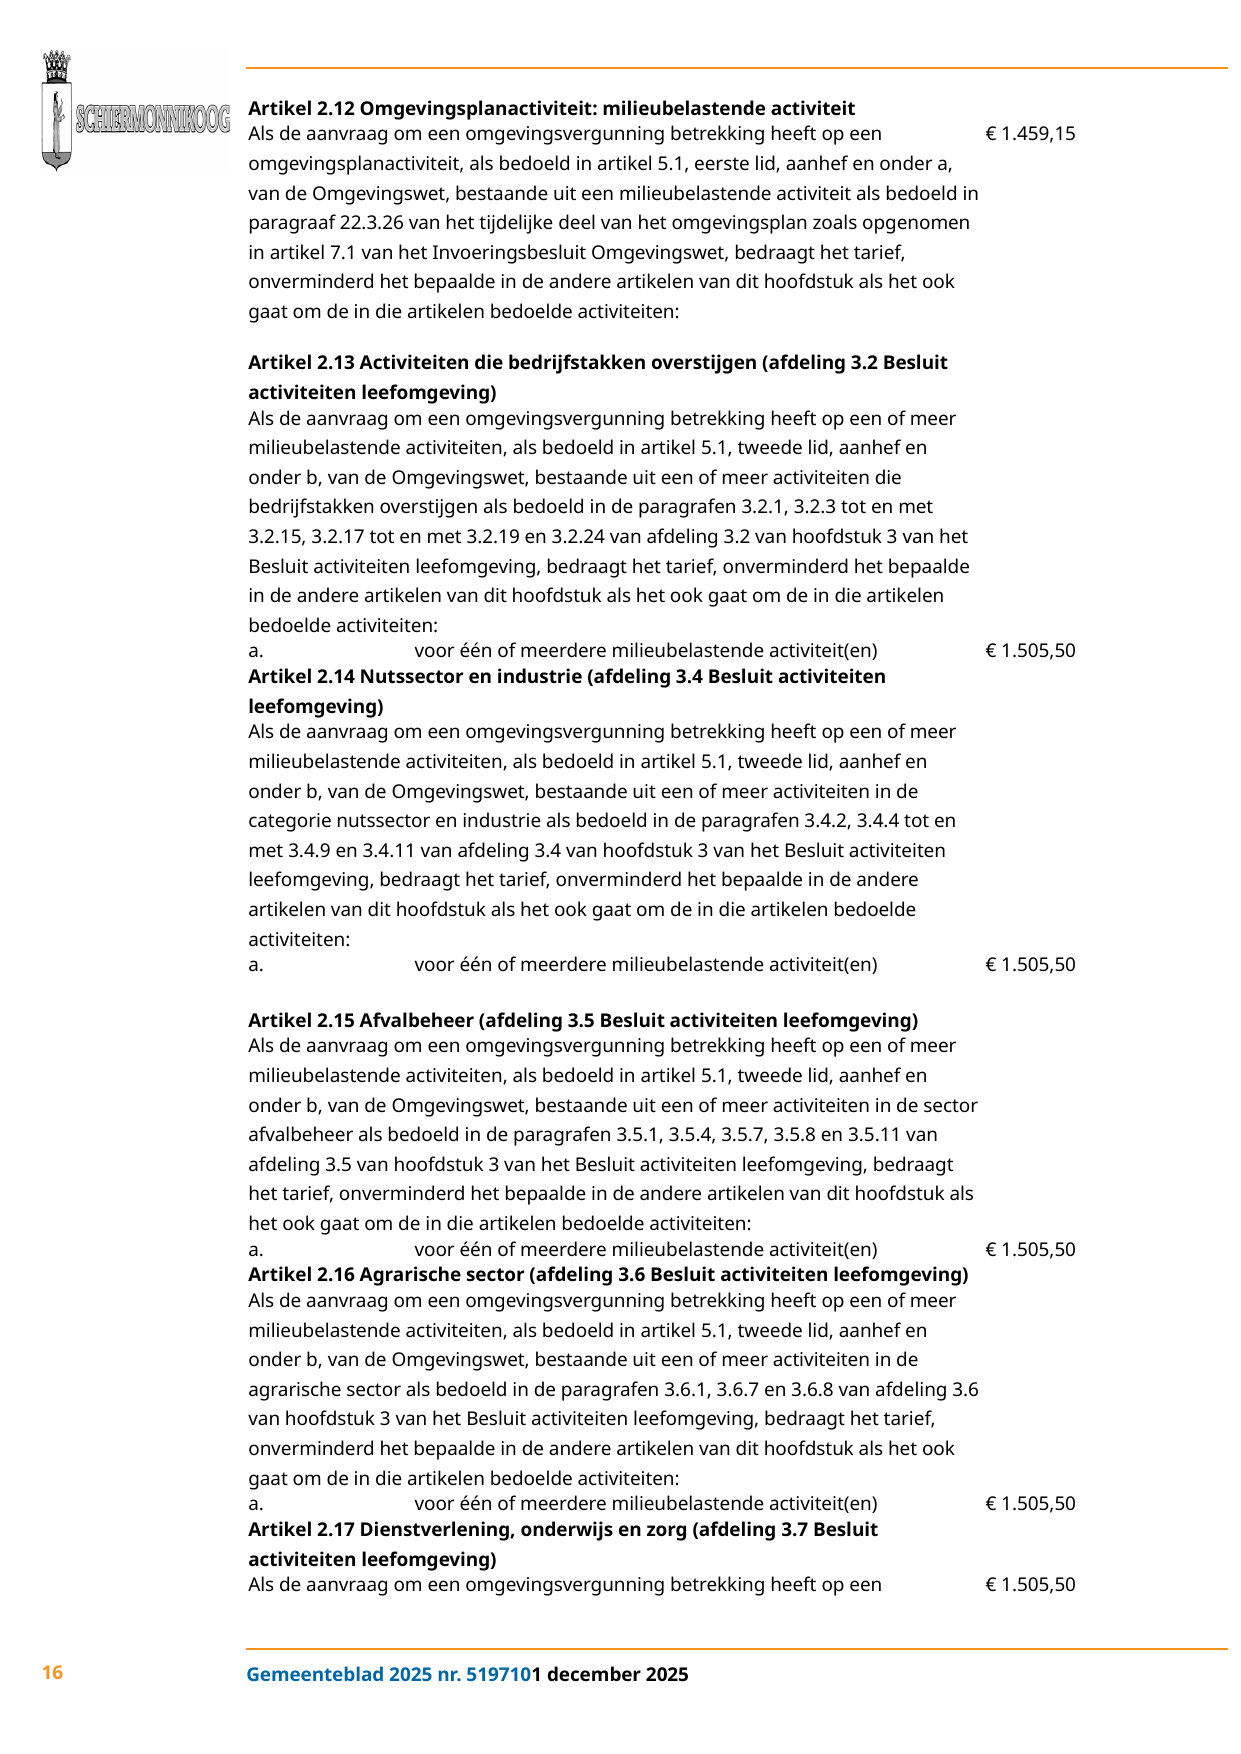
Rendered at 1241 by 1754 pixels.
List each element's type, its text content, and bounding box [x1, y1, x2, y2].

table_cell voor één of meerdere milieubelastende activiteit(en) [414, 1236, 985, 1262]
table_cell [985, 1516, 1152, 1572]
table_cell voor één of meerdere milieubelastende activiteit(en) [414, 638, 985, 663]
table_cell a. [248, 952, 414, 1007]
table_cell [985, 719, 1152, 952]
table_cell € 1.505,50 [985, 1491, 1152, 1516]
table_cell [985, 1262, 1152, 1287]
table_cell Als de aanvraag om een omgevingsvergunning betrekking heeft op een [248, 1572, 985, 1597]
table_cell a. [248, 1236, 414, 1262]
table_cell a. [248, 638, 414, 663]
table_cell Als de aanvraag om een omgevingsvergunning betrekking heeft op een of meer milieubelastende activiteiten, als bedoeld in artikel 5.1, tweede lid, aanhef en onder b, van de Omgevingswet, bestaande uit een of meer activiteiten in de categorie nutssector en industrie als bedoeld in de paragrafen 3.4.2, 3.4.4 tot en met 3.4.9 en 3.4.11 van afdeling 3.4 van hoofdstuk 3 van het Besluit activiteiten leefomgeving, bedraagt het tarief, onverminderd het bepaalde in de andere artikelen van dit hoofdstuk als het ook gaat om de in die artikelen bedoelde activiteiten: [248, 719, 985, 952]
table_cell [985, 1007, 1152, 1033]
table_cell Als de aanvraag om een omgevingsvergunning betrekking heeft op een omgevingsplanactiviteit, als bedoeld in artikel 5.1, eerste lid, aanhef en onder a, van de Omgevingswet, bestaande uit een milieubelastende activiteit als bedoeld in paragraaf 22.3.26 van het tijdelijke deel van het omgevingsplan zoals opgenomen in artikel 7.1 van het Invoeringsbesluit Omgevingswet, bedraagt het tarief, onverminderd het bepaalde in de andere artikelen van dit hoofdstuk als het ook gaat om de in die artikelen bedoelde activiteiten: [248, 121, 985, 324]
table_header Artikel 2.12 Omgevingsplanactiviteit: milieubelastende activiteit [248, 95, 985, 121]
table_cell Artikel 2.17 Dienstverlening, onderwijs en zorg (afdeling 3.7 Besluit activiteiten leefomgeving) [248, 1516, 985, 1572]
table_cell € 1.505,50 [985, 1236, 1152, 1262]
table_cell € 1.505,50 [985, 638, 1152, 663]
table_cell € 1.505,50 [985, 1572, 1152, 1597]
table_cell a. [248, 1491, 414, 1516]
table_cell [248, 324, 1152, 349]
table_cell Artikel 2.16 Agrarische sector (afdeling 3.6 Besluit activiteiten leefomgeving) [248, 1262, 985, 1287]
table_cell Als de aanvraag om een omgevingsvergunning betrekking heeft op een of meer milieubelastende activiteiten, als bedoeld in artikel 5.1, tweede lid, aanhef en onder b, van de Omgevingswet, bestaande uit een of meer activiteiten die bedrijfstakken overstijgen als bedoeld in de paragrafen 3.2.1, 3.2.3 tot en met 3.2.15, 3.2.17 tot en met 3.2.19 en 3.2.24 van afdeling 3.2 van hoofdstuk 3 van het Besluit activiteiten leefomgeving, bedraagt het tarief, onverminderd het bepaalde in de andere artikelen van dit hoofdstuk als het ook gaat om de in die artikelen bedoelde activiteiten: [248, 405, 985, 638]
table_cell € 1.505,50 [985, 952, 1152, 1007]
table_cell [985, 350, 1152, 405]
table_cell [985, 1287, 1152, 1491]
picture [41, 47, 231, 172]
table_cell Artikel 2.13 Activiteiten die bedrijfstakken overstijgen (afdeling 3.2 Besluit activiteiten leefomgeving) [248, 350, 985, 405]
table_cell € 1.459,15 [985, 121, 1152, 324]
table_cell [985, 405, 1152, 638]
table_cell voor één of meerdere milieubelastende activiteit(en) [414, 1491, 985, 1516]
table_cell Als de aanvraag om een omgevingsvergunning betrekking heeft op een of meer milieubelastende activiteiten, als bedoeld in artikel 5.1, tweede lid, aanhef en onder b, van de Omgevingswet, bestaande uit een of meer activiteiten in de sector afvalbeheer als bedoeld in de paragrafen 3.5.1, 3.5.4, 3.5.7, 3.5.8 en 3.5.11 van afdeling 3.5 van hoofdstuk 3 van het Besluit activiteiten leefomgeving, bedraagt het tarief, onverminderd het bepaalde in de andere artikelen van dit hoofdstuk als het ook gaat om de in die artikelen bedoelde activiteiten: [248, 1033, 985, 1236]
table_cell [985, 664, 1152, 719]
table_cell voor één of meerdere milieubelastende activiteit(en) [414, 952, 985, 1007]
table_header [985, 95, 1152, 121]
table_cell [985, 1033, 1152, 1236]
table_cell Artikel 2.15 Afvalbeheer (afdeling 3.5 Besluit activiteiten leefomgeving) [248, 1007, 985, 1033]
table_cell Artikel 2.14 Nutssector en industrie (afdeling 3.4 Besluit activiteiten leefomgeving) [248, 664, 985, 719]
table_cell Als de aanvraag om een omgevingsvergunning betrekking heeft op een of meer milieubelastende activiteiten, als bedoeld in artikel 5.1, tweede lid, aanhef en onder b, van de Omgevingswet, bestaande uit een of meer activiteiten in de agrarische sector als bedoeld in de paragrafen 3.6.1, 3.6.7 en 3.6.8 van afdeling 3.6 van hoofdstuk 3 van het Besluit activiteiten leefomgeving, bedraagt het tarief, onverminderd het bepaalde in de andere artikelen van dit hoofdstuk als het ook gaat om de in die artikelen bedoelde activiteiten: [248, 1287, 985, 1491]
